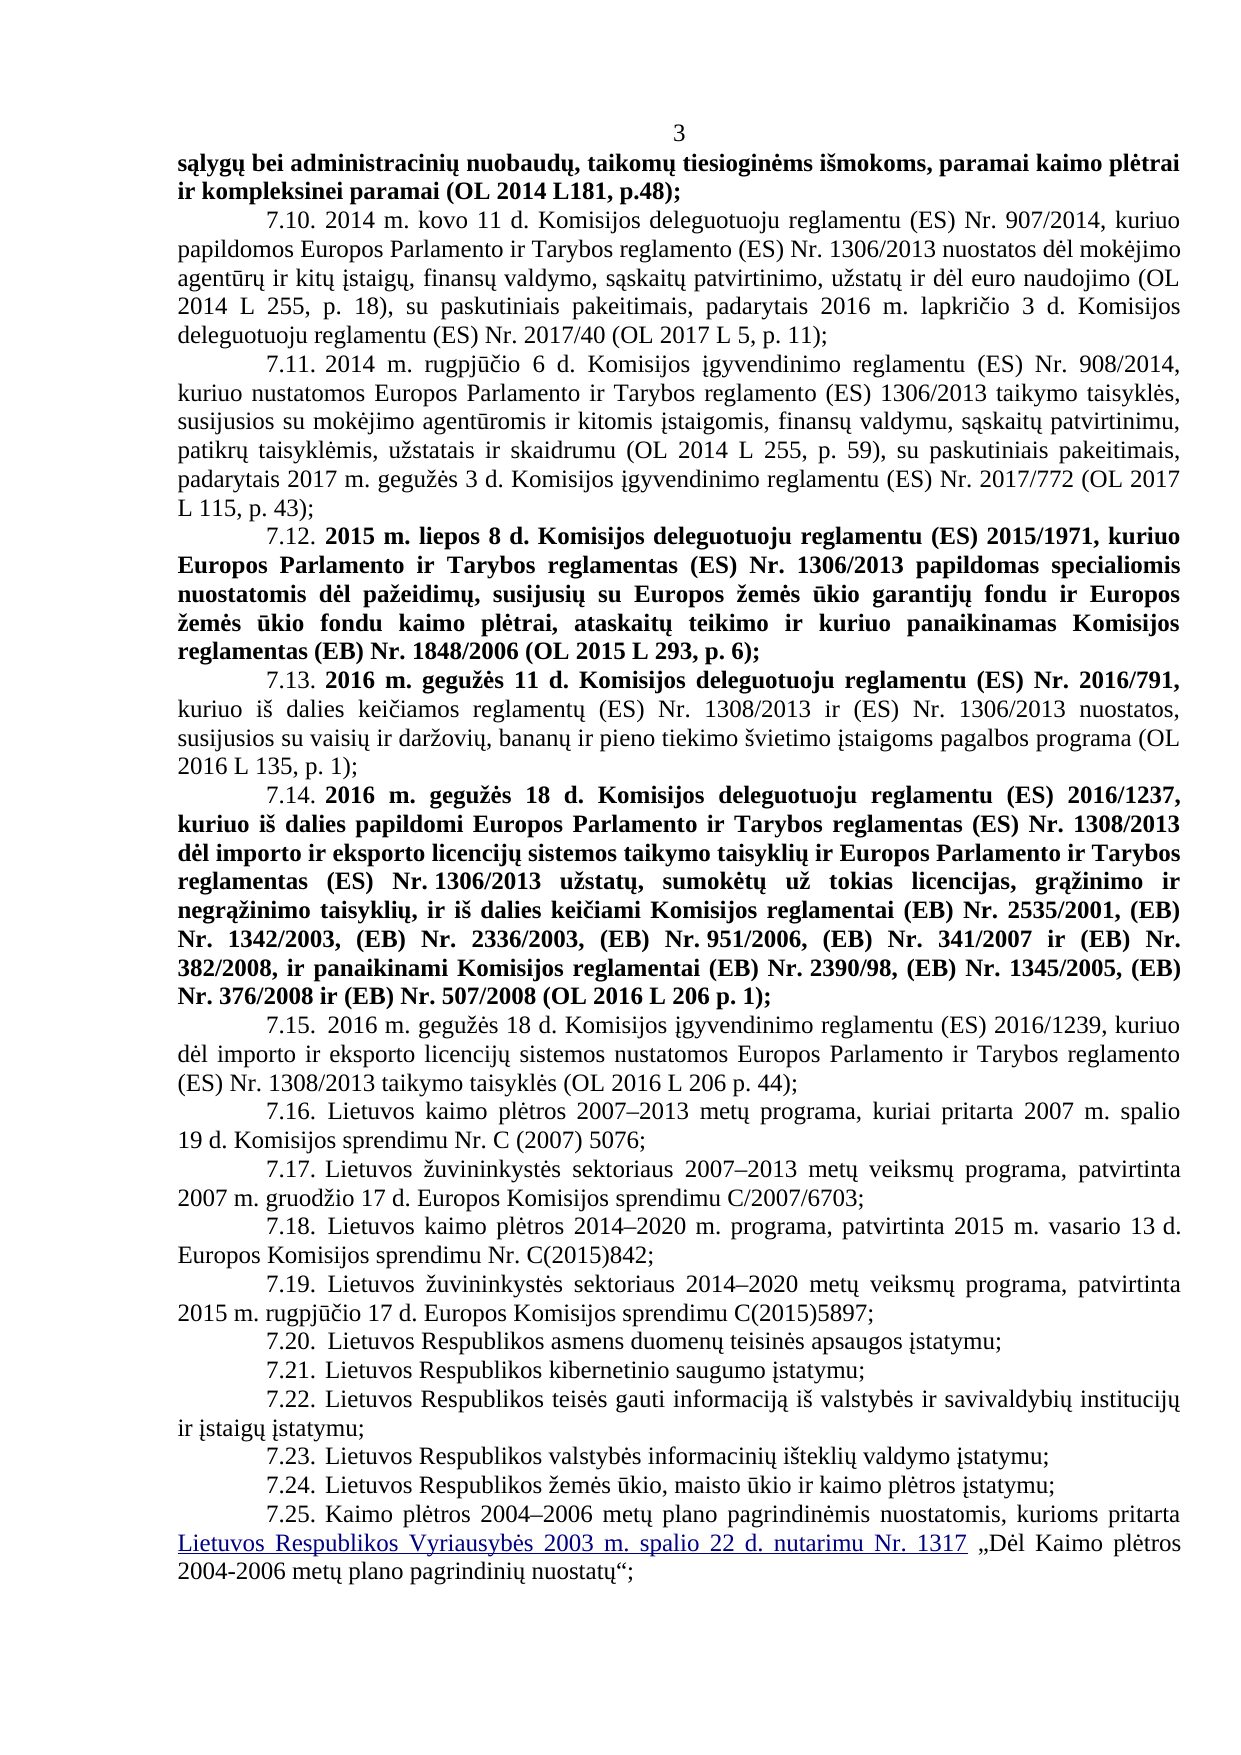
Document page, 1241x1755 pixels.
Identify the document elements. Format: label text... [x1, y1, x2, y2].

text 7.13. 2016 m. gegužės 11 d. Komisijos deleguotuoju reglamentu (ES) Nr. 2016/791, kuriuo iš dalies keičiamos reglamentų (ES) Nr. 1308/2013 ir (ES) Nr. 1306/2013 nuostatos, susijusios su vaisių ir daržovių, bananų ir pieno tiekimo švietimo įstaigoms pagalbos programa (OL 2016 L 135, p. 1); [177, 665, 1181, 780]
text 7.21. Lietuvos Respublikos kibernetinio saugumo įstatymu; [177, 1355, 1181, 1384]
text 7.19. Lietuvos žuvininkystės sektoriaus 2014–2020 metų veiksmų programa, patvirtinta 2015 m. rugpjūčio 17 d. Europos Komisijos sprendimu C(2015)5897; [177, 1269, 1181, 1326]
text 7.18. Lietuvos kaimo plėtros 2014–2020 m. programa, patvirtinta 2015 m. vasario 13 d. Europos Komisijos sprendimu Nr. C(2015)842; [177, 1211, 1181, 1269]
text 7.23. Lietuvos Respublikos valstybės informacinių išteklių valdymo įstatymu; [220, 1441, 1181, 1470]
text 7.10. 2014 m. kovo 11 d. Komisijos deleguotuoju reglamentu (ES) Nr. 907/2014, kuriuo papildomos Europos Parlamento ir Tarybos reglamento (ES) Nr. 1306/2013 nuostatos dėl mokėjimo agentūrų ir kitų įstaigų, finansų valdymo, sąskaitų patvirtinimo, užstatų ir dėl euro naudojimo (OL 2014 L 255, p. 18), su paskutiniais pakeitimais, padarytais 2016 m. lapkričio 3 d. Komisijos deleguotuoju reglamentu (ES) Nr. 2017/40 (OL 2017 L 5, p. 11); [177, 205, 1181, 349]
text 7.17. Lietuvos žuvininkystės sektoriaus 2007–2013 metų veiksmų programa, patvirtinta 2007 m. gruodžio 17 d. Europos Komisijos sprendimu C/2007/6703; [177, 1154, 1181, 1211]
text 7.15. 2016 m. gegužės 18 d. Komisijos įgyvendinimo reglamentu (ES) 2016/1239, kuriuo dėl importo ir eksporto licencijų sistemos nustatomos Europos Parlamento ir Tarybos reglamento (ES) Nr. 1308/2013 taikymo taisyklės (OL 2016 L 206 p. 44); [177, 1010, 1181, 1096]
text sąlygų bei administracinių nuobaudų, taikomų tiesioginėms išmokoms, paramai kaimo plėtrai ir kompleksinei paramai (OL 2014 L181, p.48); [177, 148, 1181, 205]
text 7.12. 2015 m. liepos 8 d. Komisijos deleguotuoju reglamentu (ES) 2015/1971, kuriuo Europos Parlamento ir Tarybos reglamentas (ES) Nr. 1306/2013 papildomas specialiomis nuostatomis dėl pažeidimų, susijusių su Europos žemės ūkio garantijų fondu ir Europos žemės ūkio fondu kaimo plėtrai, ataskaitų teikimo ir kuriuo panaikinamas Komisijos reglamentas (EB) Nr. 1848/2006 (OL 2015 L 293, p. 6); [177, 521, 1181, 665]
text 7.14. 2016 m. gegužės 18 d. Komisijos deleguotuoju reglamentu (ES) 2016/1237, kuriuo iš dalies papildomi Europos Parlamento ir Tarybos reglamentas (ES) Nr. 1308/2013 dėl importo ir eksporto licencijų sistemos taikymo taisyklių ir Europos Parlamento ir Tarybos reglamentas (ES) Nr. 1306/2013 užstatų, sumokėtų už tokias licencijas, grąžinimo ir negrąžinimo taisyklių, ir iš dalies keičiami Komisijos reglamentai (EB) Nr. 2535/2001, (EB) Nr. 1342/2003, (EB) Nr. 2336/2003, (EB) Nr. 951/2006, (EB) Nr. 341/2007 ir (EB) Nr. 382/2008, ir panaikinami Komisijos reglamentai (EB) Nr. 2390/98, (EB) Nr. 1345/2005, (EB) Nr. 376/2008 ir (EB) Nr. 507/2008 (OL 2016 L 206 p. 1); [177, 780, 1181, 1010]
text 7.20. Lietuvos Respublikos asmens duomenų teisinės apsaugos įstatymu; [177, 1326, 1181, 1355]
text 7.11. 2014 m. rugpjūčio 6 d. Komisijos įgyvendinimo reglamentu (ES) Nr. 908/2014, kuriuo nustatomos Europos Parlamento ir Tarybos reglamento (ES) 1306/2013 taikymo taisyklės, susijusios su mokėjimo agentūromis ir kitomis įstaigomis, finansų valdymu, sąskaitų patvirtinimu, patikrų taisyklėmis, užstatais ir skaidrumu (OL 2014 L 255, p. 59), su paskutiniais pakeitimais, padarytais 2017 m. gegužės 3 d. Komisijos įgyvendinimo reglamentu (ES) Nr. 2017/772 (OL 2017 L 115, p. 43); [177, 349, 1181, 521]
text 7.25. Kaimo plėtros 2004–2006 metų plano pagrindinėmis nuostatomis, kurioms pritarta Lietuvos Respublikos Vyriausybės 2003 m. spalio 22 d. nutarimu Nr. 1317 „Dėl Kaimo plėtros 2004-2006 metų plano pagrindinių nuostatų“; [177, 1499, 1181, 1585]
text 7.16. Lietuvos kaimo plėtros 2007–2013 metų programa, kuriai pritarta 2007 m. spalio 19 d. Komisijos sprendimu Nr. C (2007) 5076; [177, 1096, 1181, 1154]
text 7.22. Lietuvos Respublikos teisės gauti informaciją iš valstybės ir savivaldybių institucijų ir įstaigų įstatymu; [177, 1384, 1181, 1441]
text 7.24. Lietuvos Respublikos žemės ūkio, maisto ūkio ir kaimo plėtros įstatymu; [220, 1470, 1181, 1499]
